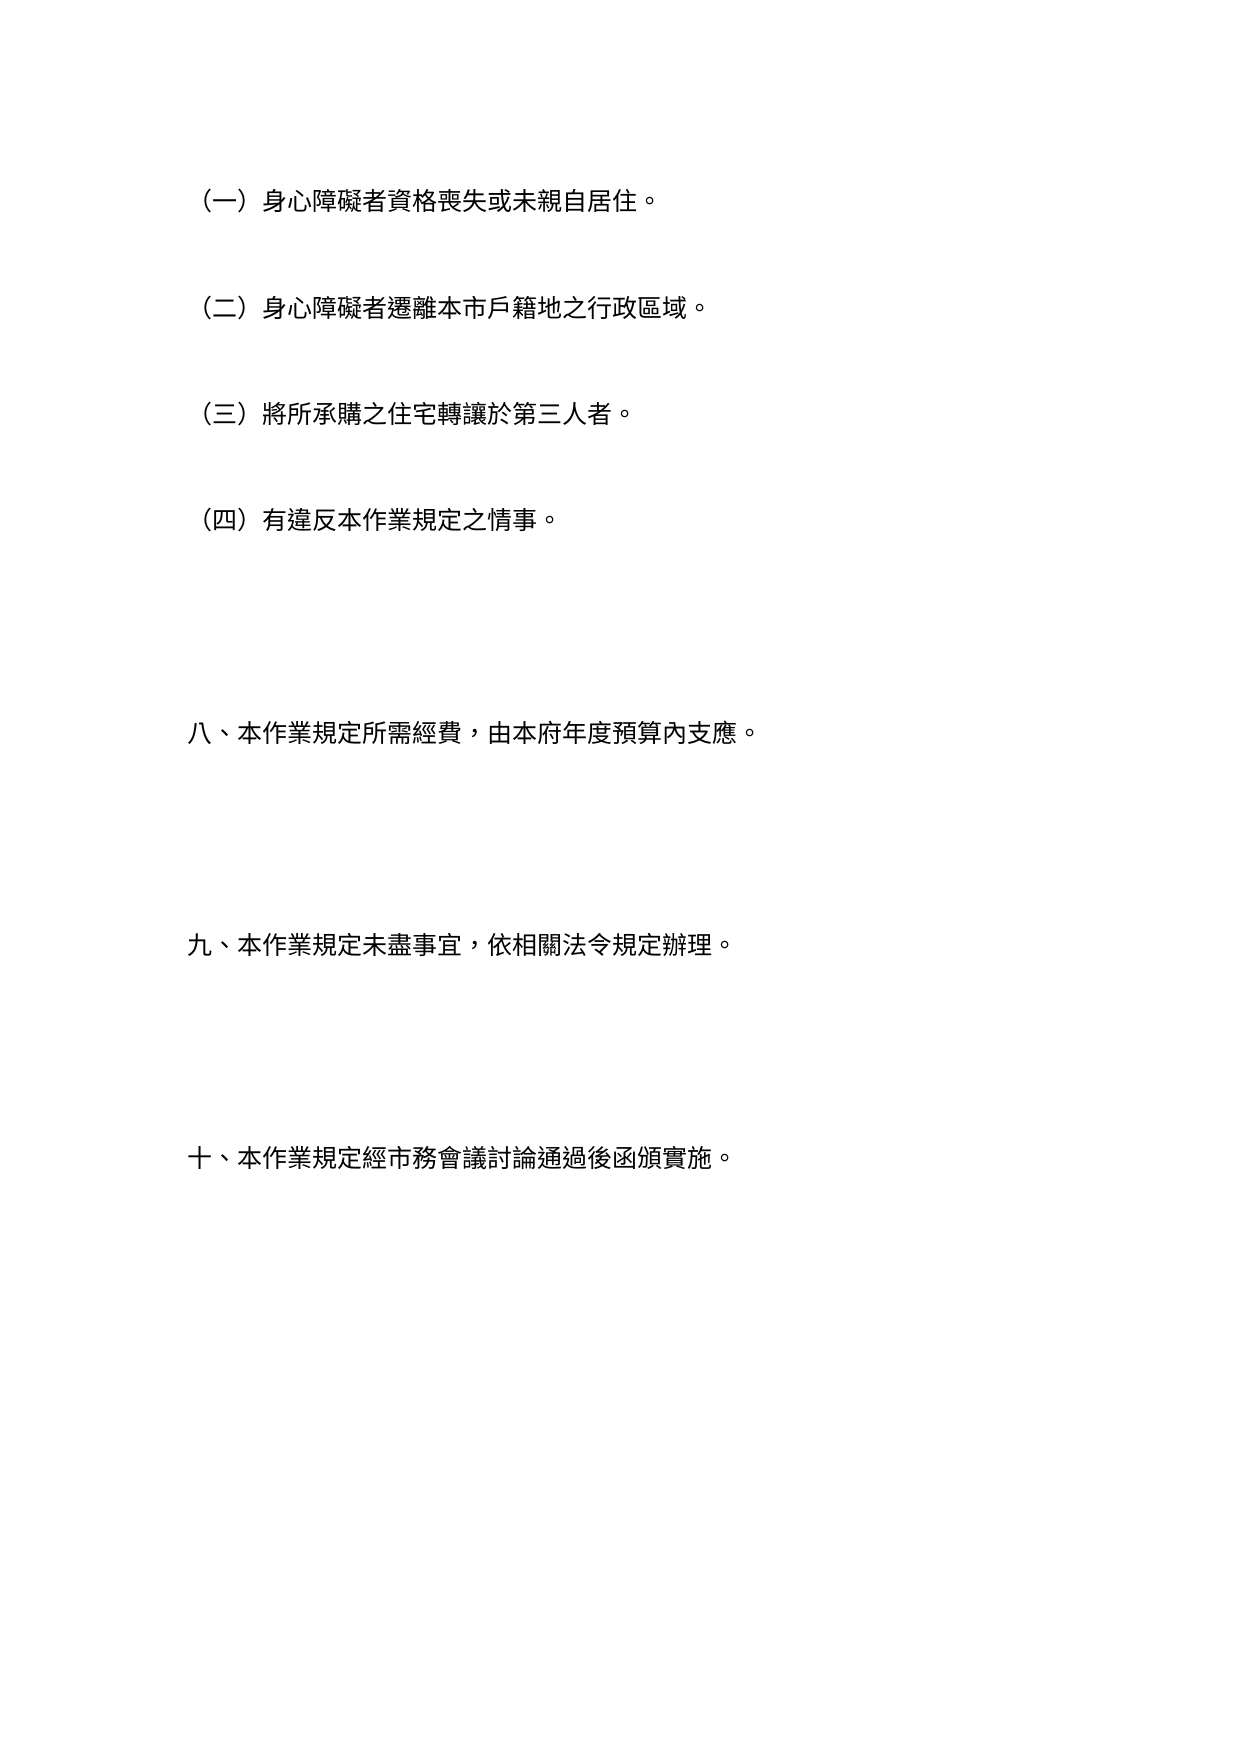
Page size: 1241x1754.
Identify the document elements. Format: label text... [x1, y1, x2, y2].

text （一）身心障礙者資格喪失或未親自居住。 （二）身心障礙者遷離本市戶籍地之行政區域。 （三）將所承購之住宅轉讓於第三人者。 （四）有違反本作業規定之情事。 八、本作業規定所需經費，由本府年度預算內支應。 九、本作業規定未盡事宜，依相關法令規定辦理。 十、本作業規定經市務會議討論通過後函頒實施。 [187, 158, 1053, 1177]
